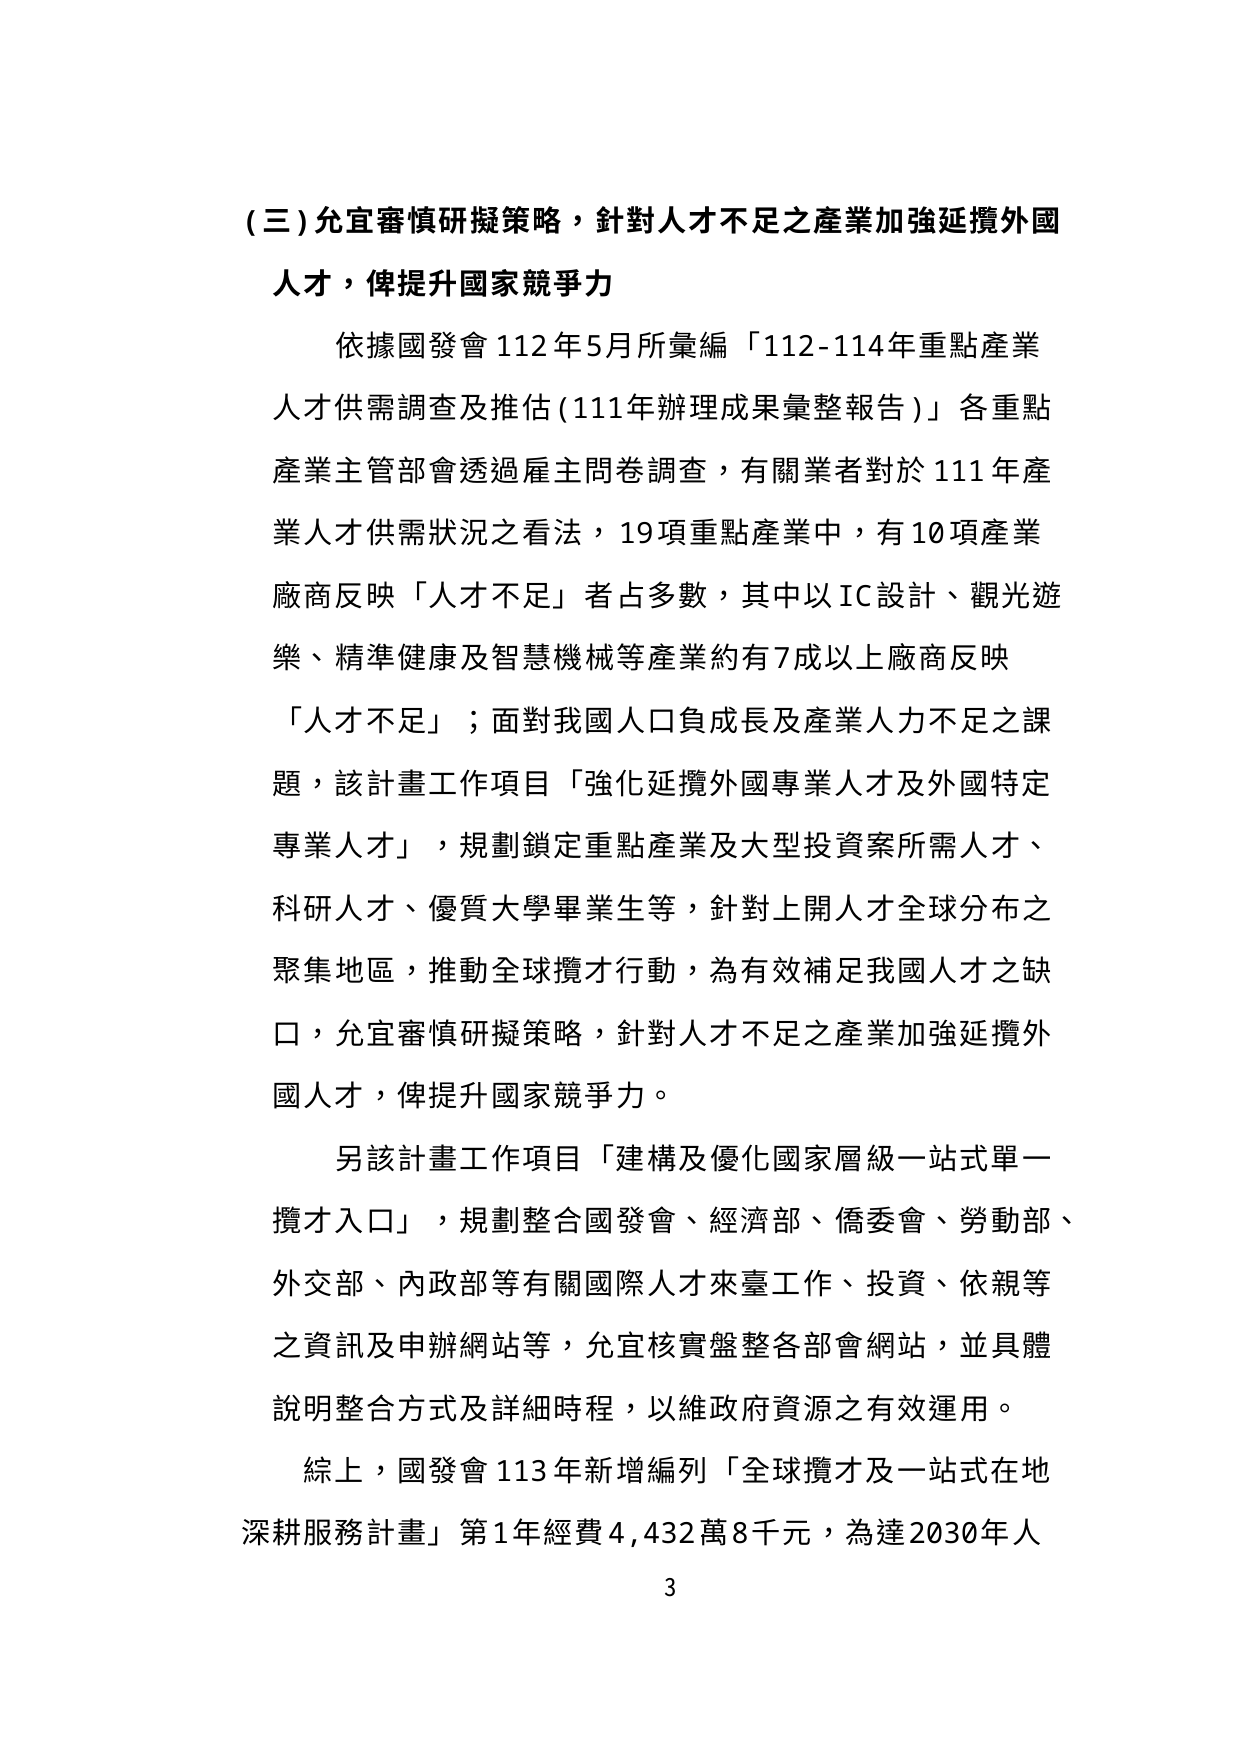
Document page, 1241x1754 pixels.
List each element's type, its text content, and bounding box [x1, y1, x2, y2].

text 綜上，國發會113年新增編列「全球攬才及一站式在地深耕服務計畫」第1年經費4,432萬8千元，為達2030年人 [236, 1427, 1063, 1552]
text 另該計畫工作項目「建構及優化國家層級一站式單一攬才入口」，規劃整合國發會、經濟部、僑委會、勞動部、外交部、內政部等有關國際人才來臺工作、投資、依親等之資訊及申辦網站等，允宜核實盤整各部會網站，並具體說明整合方式及詳細時程，以維政府資源之有效運用。 [266, 1115, 1063, 1427]
text (三)允宜審慎研擬策略，針對人才不足之產業加強延攬外國人才，俾提升國家競爭力 [236, 177, 1063, 302]
text 依據國發會112年5月所彙編「112-114年重點產業人才供需調查及推估(111年辦理成果彙整報告)」各重點產業主管部會透過雇主問卷調查，有關業者對於111年產業人才供需狀況之看法，19項重點產業中，有10項產業廠商反映「人才不足」者占多數，其中以IC設計、觀光遊樂、精準健康及智慧機械等產業約有7成以上廠商反映「人才不足」；面對我國人口負成長及產業人力不足之課題，該計畫工作項目「強化延攬外國專業人才及外國特定專業人才」，規劃鎖定重點產業及大型投資案所需人才、科研人才、優質大學畢業生等，針對上開人才全球分布之聚集地區，推動全球攬才行動，為有效補足我國人才之缺口，允宜審慎研擬策略，針對人才不足之產業加強延攬外國人才，俾提升國家競爭力。 [266, 302, 1063, 1115]
